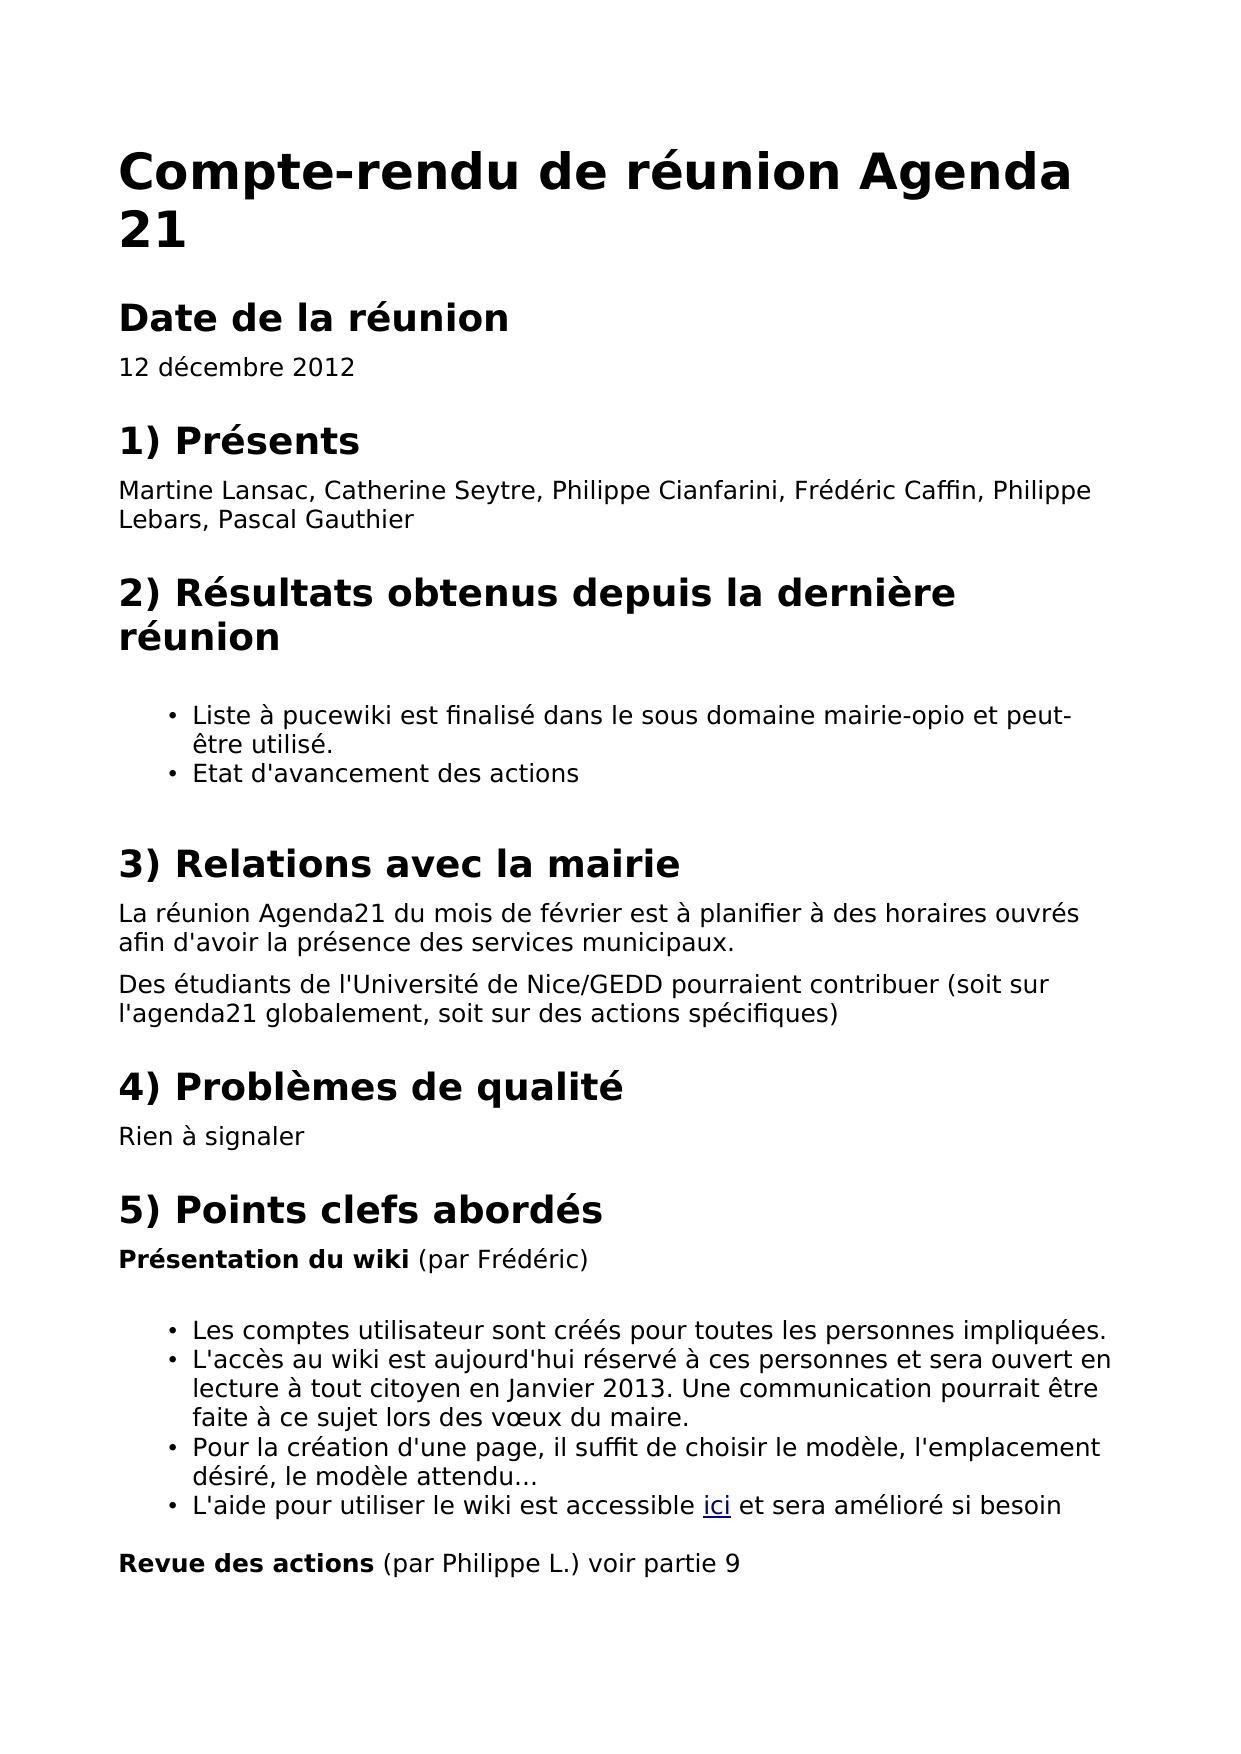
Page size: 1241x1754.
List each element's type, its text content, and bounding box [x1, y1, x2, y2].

subtitle 4) Problèmes de qualité [118, 1066, 1122, 1109]
list L'accès au wiki est aujourd'hui réservé à ces personnes et sera ouvert en lecture à tout citoyen en Janvier 2013. Une communication pourrait être faite à ce sujet lors des vœux du maire. [177, 1345, 1122, 1433]
subtitle 1) Présents [118, 420, 1122, 463]
subtitle Date de la réunion [118, 297, 1122, 341]
list L'aide pour utiliser le wiki est accessible ici et sera amélioré si besoin [177, 1491, 1122, 1520]
subtitle 3) Relations avec la mairie [118, 843, 1122, 887]
text Des étudiants de l'Université de Nice/GEDD pourraient contribuer (soit sur l'agenda21 globalement, soit sur des actions spécifiques) [118, 970, 1122, 1028]
text Présentation du wiki (par Frédéric) [118, 1245, 1122, 1274]
list Pour la création d'une page, il suffit de choisir le modèle, l'emplacement désiré, le modèle attendu... [177, 1433, 1122, 1491]
list Liste à pucewiki est finalisé dans le sous domaine mairie-opio et peut-être utilisé. [177, 701, 1122, 759]
text Martine Lansac, Catherine Seytre, Philippe Cianfarini, Frédéric Caffin, Philippe Lebars, Pascal Gauthier [118, 476, 1122, 534]
text Rien à signaler [118, 1122, 1122, 1151]
subtitle 2) Résultats obtenus depuis la dernière réunion [118, 572, 1122, 659]
text Revue des actions (par Philippe L.) voir partie 9 [118, 1550, 1122, 1579]
subtitle Compte-rendu de réunion Agenda 21 [118, 143, 1122, 259]
text 12 décembre 2012 [118, 353, 1122, 382]
subtitle 5) Points clefs abordés [118, 1189, 1122, 1232]
list Etat d'avancement des actions [177, 759, 1122, 789]
text La réunion Agenda21 du mois de février est à planifier à des horaires ouvrés afin d'avoir la présence des services municipaux. [118, 899, 1122, 958]
list Les comptes utilisateur sont créés pour toutes les personnes impliquées. [177, 1316, 1122, 1345]
